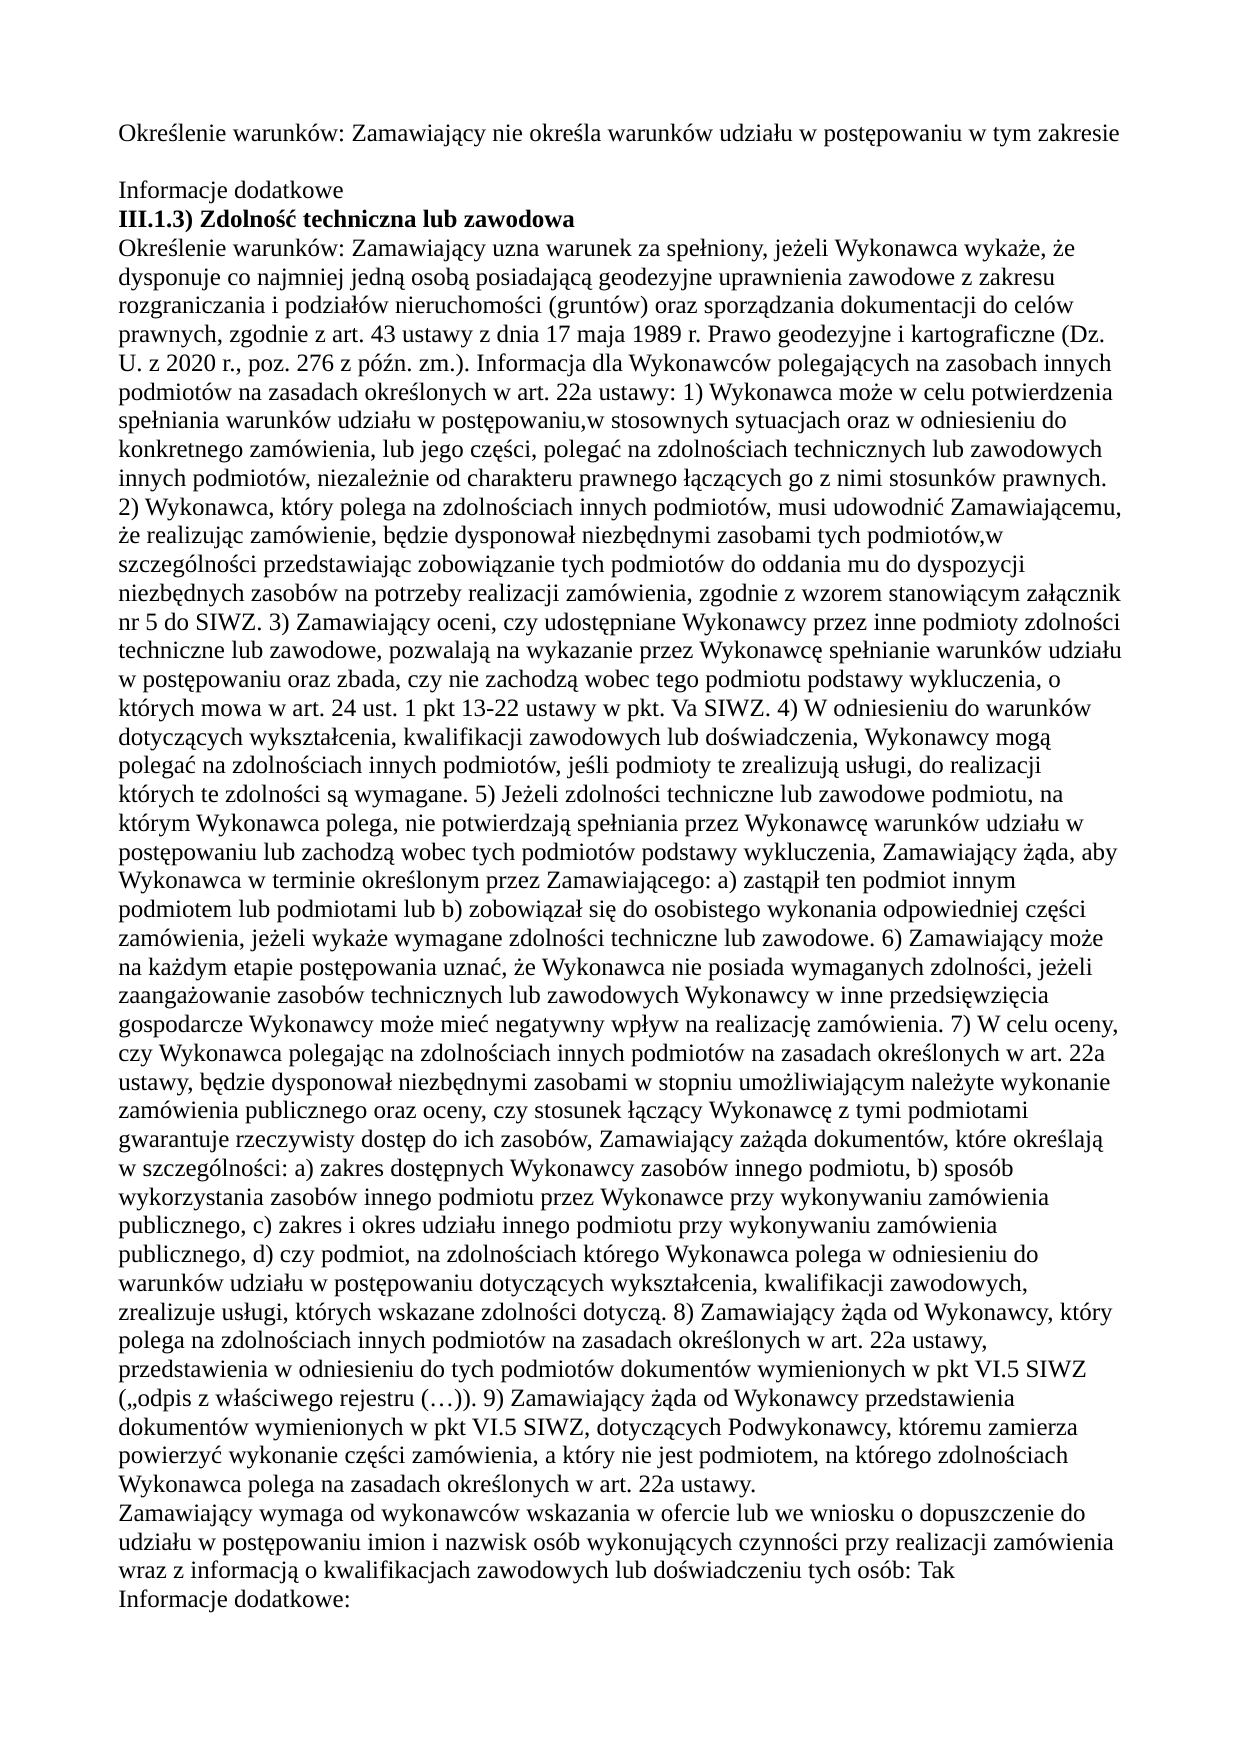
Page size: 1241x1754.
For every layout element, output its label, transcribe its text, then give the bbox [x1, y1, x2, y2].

text Określenie warunków: Zamawiający nie określa warunków udziału w postępowaniu w tym zakresie Informacje dodatkowe III.1.3) Zdolność techniczna lub zawodowa Określenie warunków: Zamawiający uzna warunek za spełniony, jeżeli Wykonawca wykaże, że dysponuje co najmniej jedną osobą posiadającą geodezyjne uprawnienia zawodowe z zakresu rozgraniczania i podziałów nieruchomości (gruntów) oraz sporządzania dokumentacji do celów prawnych, zgodnie z art. 43 ustawy z dnia 17 maja 1989 r. Prawo geodezyjne i kartograficzne (Dz. U. z 2020 r., poz. 276 z późn. zm.). Informacja dla Wykonawców polegających na zasobach innych podmiotów na zasadach określonych w art. 22a ustawy: 1) Wykonawca może w celu potwierdzenia spełniania warunków udziału w postępowaniu,w stosownych sytuacjach oraz w odniesieniu do konkretnego zamówienia, lub jego części, polegać na zdolnościach technicznych lub zawodowych innych podmiotów, niezależnie od charakteru prawnego łączących go z nimi stosunków prawnych. 2) Wykonawca, który polega na zdolnościach innych podmiotów, musi udowodnić Zamawiającemu, że realizując zamówienie, będzie dysponował niezbędnymi zasobami tych podmiotów,w szczególności przedstawiając zobowiązanie tych podmiotów do oddania mu do dyspozycji niezbędnych zasobów na potrzeby realizacji zamówienia, zgodnie z wzorem stanowiącym załącznik nr 5 do SIWZ. 3) Zamawiający oceni, czy udostępniane Wykonawcy przez inne podmioty zdolności techniczne lub zawodowe, pozwalają na wykazanie przez Wykonawcę spełnianie warunków udziału w postępowaniu oraz zbada, czy nie zachodzą wobec tego podmiotu podstawy wykluczenia, o których mowa w art. 24 ust. 1 pkt 13-22 ustawy w pkt. Va SIWZ. 4) W odniesieniu do warunków dotyczących wykształcenia, kwalifikacji zawodowych lub doświadczenia, Wykonawcy mogą polegać na zdolnościach innych podmiotów, jeśli podmioty te zrealizują usługi, do realizacji których te zdolności są wymagane. 5) Jeżeli zdolności techniczne lub zawodowe podmiotu, na którym Wykonawca polega, nie potwierdzają spełniania przez Wykonawcę warunków udziału w postępowaniu lub zachodzą wobec tych podmiotów podstawy wykluczenia, Zamawiający żąda, aby Wykonawca w terminie określonym przez Zamawiającego: a) zastąpił ten podmiot innym podmiotem lub podmiotami lub b) zobowiązał się do osobistego wykonania odpowiedniej części zamówienia, jeżeli wykaże wymagane zdolności techniczne lub zawodowe. 6) Zamawiający może na każdym etapie postępowania uznać, że Wykonawca nie posiada wymaganych zdolności, jeżeli zaangażowanie zasobów technicznych lub zawodowych Wykonawcy w inne przedsięwzięcia gospodarcze Wykonawcy może mieć negatywny wpływ na realizację zamówienia. 7) W celu oceny, czy Wykonawca polegając na zdolnościach innych podmiotów na zasadach określonych w art. 22a ustawy, będzie dysponował niezbędnymi zasobami w stopniu umożliwiającym należyte wykonanie zamówienia publicznego oraz oceny, czy stosunek łączący Wykonawcę z tymi podmiotami gwarantuje rzeczywisty dostęp do ich zasobów, Zamawiający zażąda dokumentów, które określają w szczególności: a) zakres dostępnych Wykonawcy zasobów innego podmiotu, b) sposób wykorzystania zasobów innego podmiotu przez Wykonawce przy wykonywaniu zamówienia publicznego, c) zakres i okres udziału innego podmiotu przy wykonywaniu zamówienia publicznego, d) czy podmiot, na zdolnościach którego Wykonawca polega w odniesieniu do warunków udziału w postępowaniu dotyczących wykształcenia, kwalifikacji zawodowych, zrealizuje usługi, których wskazane zdolności dotyczą. 8) Zamawiający żąda od Wykonawcy, który polega na zdolnościach innych podmiotów na zasadach określonych w art. 22a ustawy, przedstawienia w odniesieniu do tych podmiotów dokumentów wymienionych w pkt VI.5 SIWZ („odpis z właściwego rejestru (…)). 9) Zamawiający żąda od Wykonawcy przedstawienia dokumentów wymienionych w pkt VI.5 SIWZ, dotyczących Podwykonawcy, któremu zamierza powierzyć wykonanie części zamówienia, a który nie jest podmiotem, na którego zdolnościach Wykonawca polega na zasadach określonych w art. 22a ustawy. Zamawiający wymaga od wykonawców wskazania w ofercie lub we wniosku o dopuszczenie do udziału w postępowaniu imion i nazwisk osób wykonujących czynności przy realizacji zamówienia wraz z informacją o kwalifikacjach zawodowych lub doświadczeniu tych osób: Tak Informacje dodatkowe: [118, 118, 1122, 1613]
